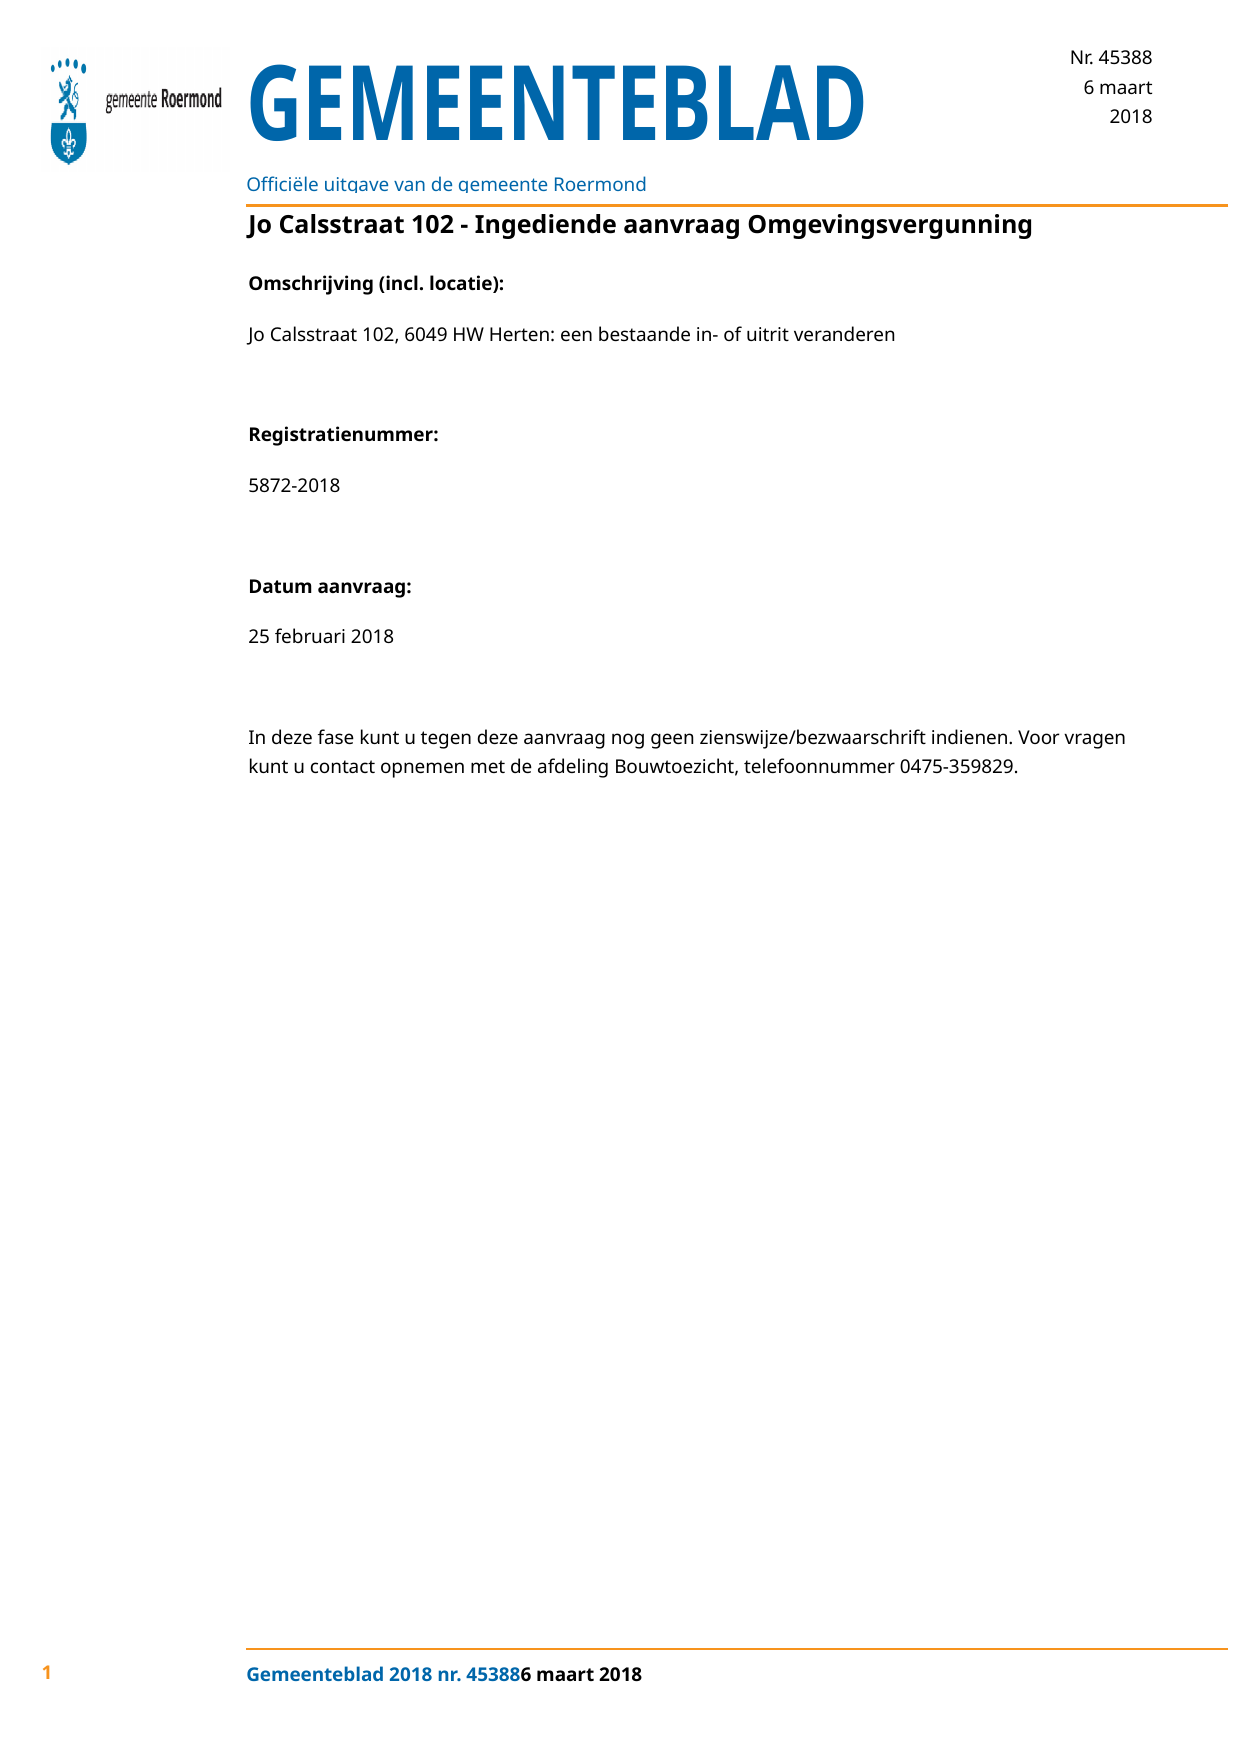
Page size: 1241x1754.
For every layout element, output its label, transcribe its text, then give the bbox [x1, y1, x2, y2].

text 25 februari 2018 [248, 623, 1152, 649]
text Omschrijving (incl. locatie): [248, 270, 1152, 296]
text In deze fase kunt u tegen deze aanvraag nog geen zienswijze/bezwaarschrift indienen. Voor vragen kunt u contact opnemen met de afdeling Bouwtoezicht, telefoonnummer 0475-359829. [248, 724, 1152, 779]
picture [41, 47, 231, 172]
text Jo Calsstraat 102 - Ingediende aanvraag Omgevingsvergunning [248, 207, 1152, 241]
text Jo Calsstraat 102, 6049 HW Herten: een bestaande in- of uitrit veranderen [248, 321, 1152, 346]
text 5872-2018 [248, 472, 1152, 498]
text Datum aanvraag: [248, 573, 1152, 598]
text Registratienummer: [248, 422, 1152, 447]
